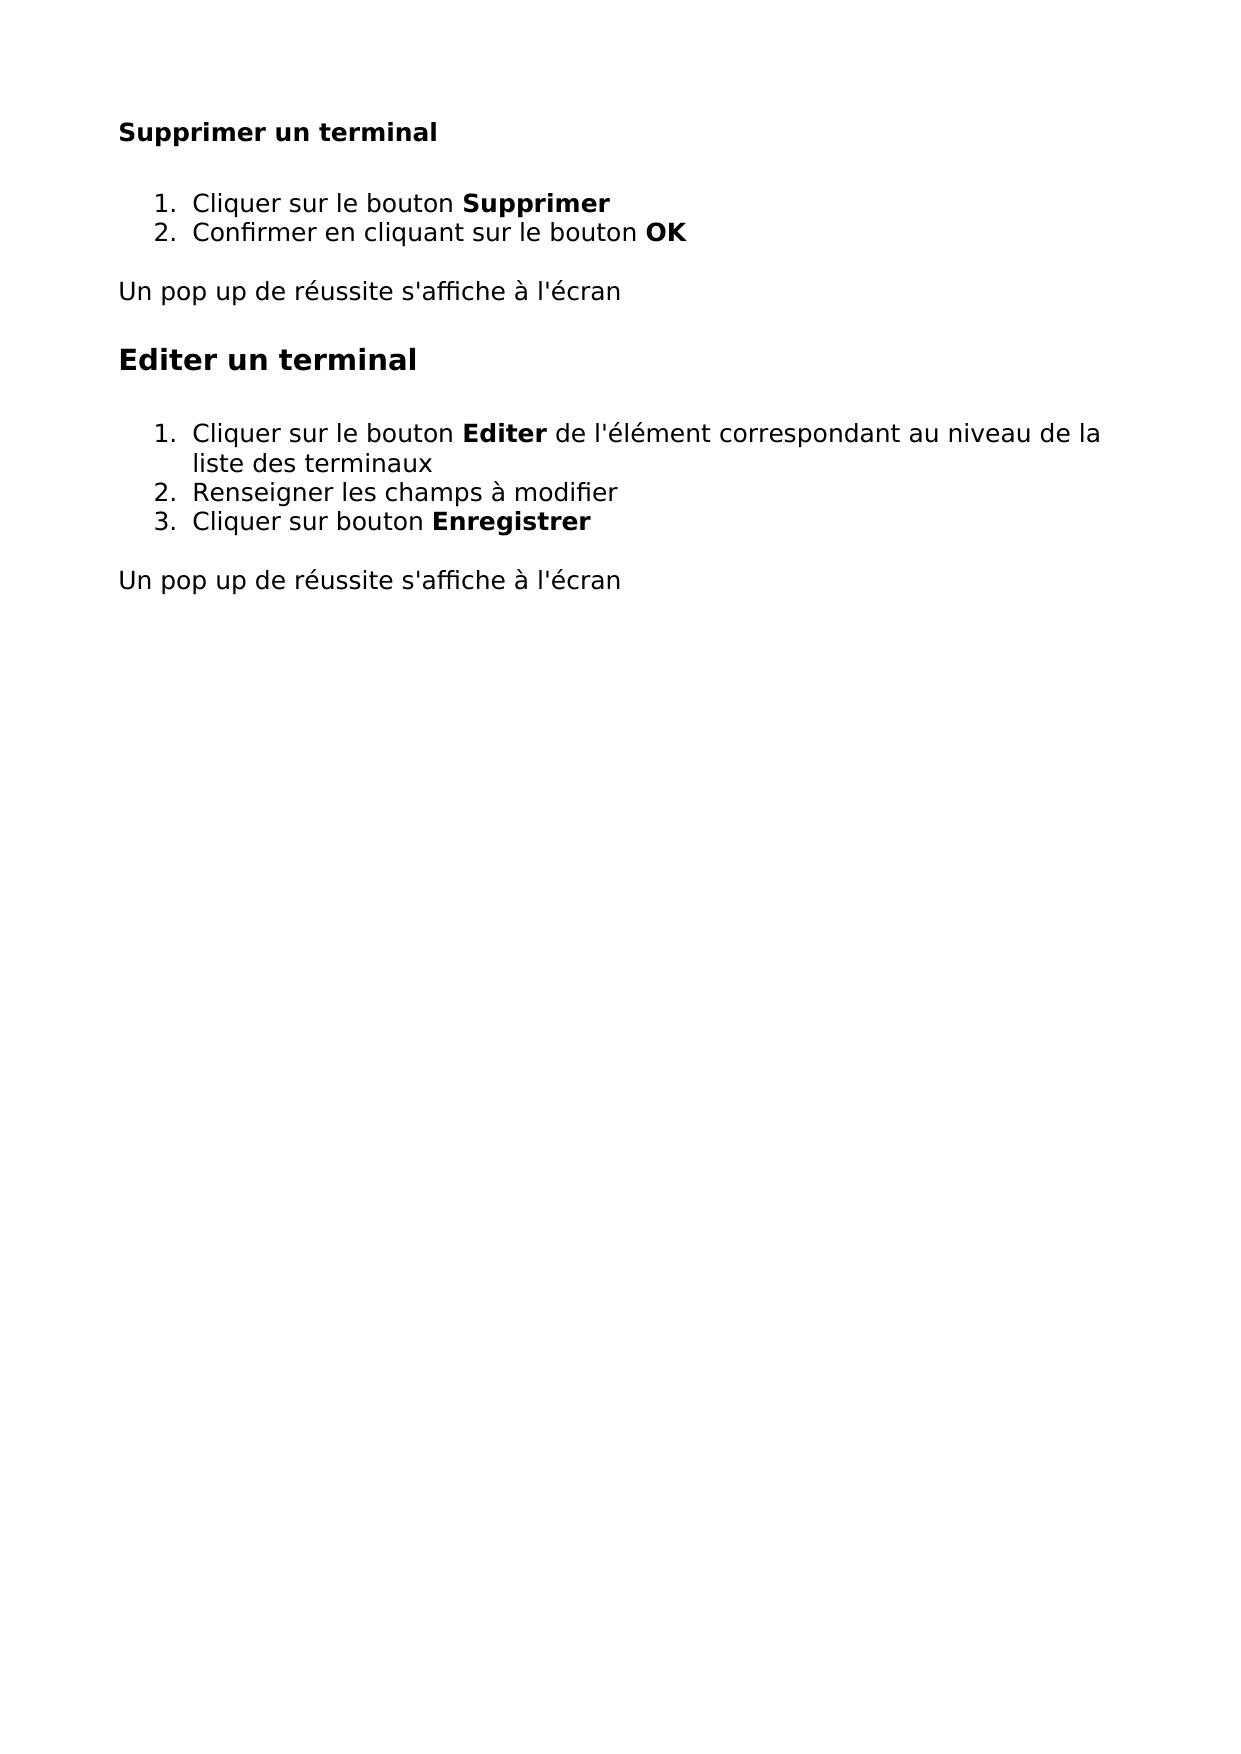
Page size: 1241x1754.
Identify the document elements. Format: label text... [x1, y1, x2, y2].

list Cliquer sur le bouton Supprimer [177, 189, 1122, 218]
list Cliquer sur le bouton Editer de l'élément correspondant au niveau de la liste des terminaux [177, 420, 1122, 478]
list Renseigner les champs à modifier [177, 478, 1122, 507]
list Cliquer sur bouton Enregistrer [177, 507, 1122, 536]
subtitle Supprimer un terminal [118, 118, 1122, 147]
text Un pop up de réussite s'affiche à l'écran [118, 277, 1122, 306]
list Confirmer en cliquant sur le bouton OK [177, 218, 1122, 248]
text Un pop up de réussite s'affiche à l'écran [118, 566, 1122, 595]
subtitle Editer un terminal [118, 344, 1122, 378]
